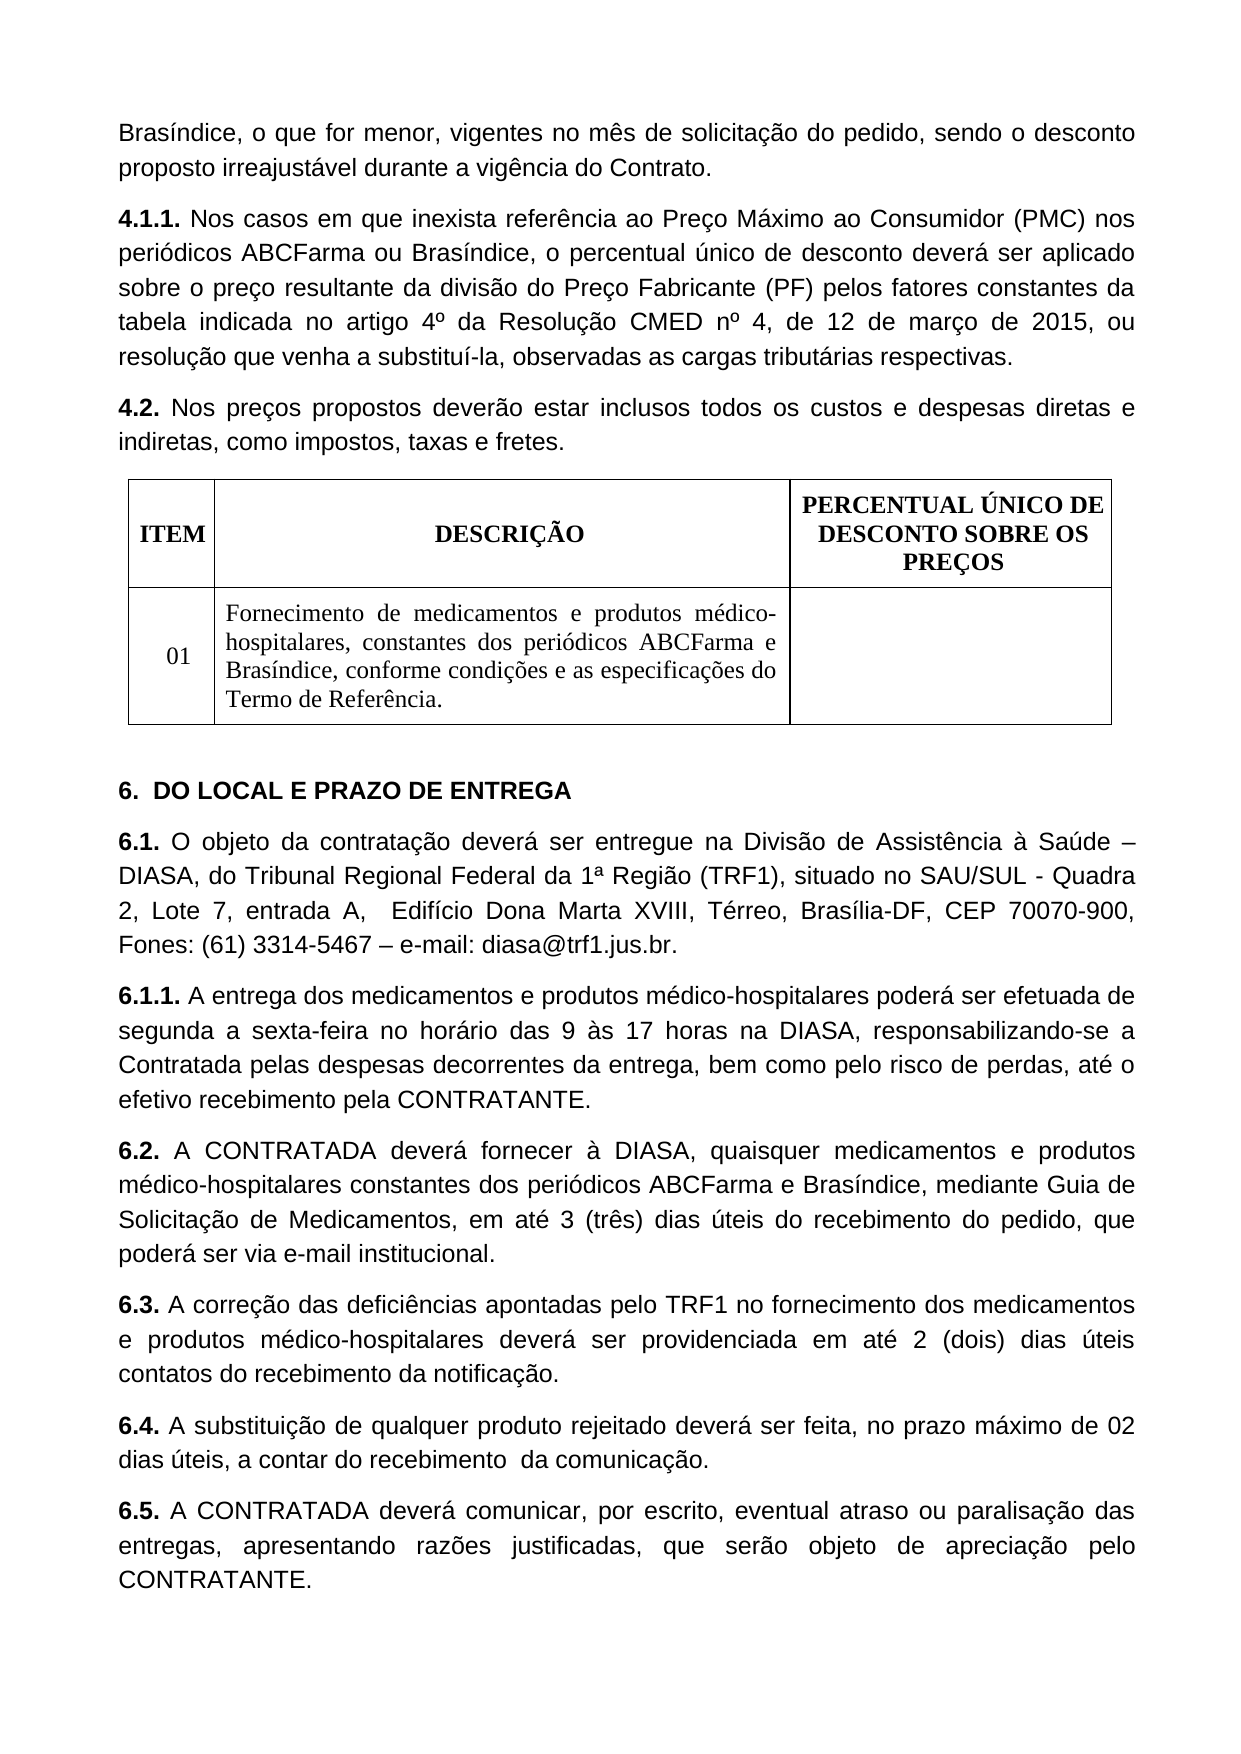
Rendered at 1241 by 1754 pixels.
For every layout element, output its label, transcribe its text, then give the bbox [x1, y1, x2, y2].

text 6.5. A CONTRATADA deverá comunicar, por escrito, eventual atraso ou paralisação das entregas, apresentando razões justificadas, que serão objeto de apreciação pelo CONTRATANTE. [118, 1496, 1137, 1594]
text 6.1.1. A entrega dos medicamentos e produtos médico-hospitalares poderá ser efetuada de segunda a sexta-feira no horário das 9 às 17 horas na DIASA, responsabilizando-se a Contratada pelas despesas decorrentes da entrega, bem como pelo risco de perdas, até o efetivo recebimento pela CONTRATANTE. [118, 981, 1137, 1113]
text 4.1.1. Nos casos em que inexista referência ao Preço Máximo ao Consumidor (PMC) nos periódicos ABCFarma ou Brasíndice, o percentual único de desconto deverá ser aplicado sobre o preço resultante da divisão do Preço Fabricante (PF) pelos fatores constantes da tabela indicada no artigo 4º da Resolução CMED nº 4, de 12 de março de 2015, ou resolução que venha a substituí-la, observadas as cargas tributárias respectivas. [118, 204, 1137, 370]
table_header PERCENTUAL ÚNICO DE DESCONTO SOBRE OS PREÇOS [791, 480, 1111, 587]
table_cell [791, 588, 1111, 723]
text 6. DO LOCAL E PRAZO DE ENTREGA [118, 776, 1137, 804]
text 6.2. A CONTRATADA deverá fornecer à DIASA, quaisquer medicamentos e produtos médico-hospitalares constantes dos periódicos ABCFarma e Brasíndice, mediante Guia de Solicitação de Medicamentos, em até 3 (três) dias úteis do recebimento do pedido, que poderá ser via e-mail institucional. [118, 1136, 1137, 1268]
table_cell 01 [129, 588, 214, 723]
table_header ITEM [129, 480, 214, 587]
text 6.1. O objeto da contratação deverá ser entregue na Divisão de Assistência à Saúde – DIASA, do Tribunal Regional Federal da 1ª Região (TRF1), situado no SAU/SUL - Quadra 2, Lote 7, entrada A, Edifício Dona Marta XVIII, Térreo, Brasília-DF, CEP 70070-900, Fones: (61) 3314-5467 – e-mail: diasa@trf1.jus.br. [118, 827, 1137, 959]
text 6.3. A correção das deficiências apontadas pelo TRF1 no fornecimento dos medicamentos e produtos médico-hospitalares deverá ser providenciada em até 2 (dois) dias úteis contatos do recebimento da notificação. [118, 1291, 1137, 1388]
text 6.4. A substituição de qualquer produto rejeitado deverá ser feita, no prazo máximo de 02 dias úteis, a contar do recebimento da comunicação. [118, 1411, 1137, 1474]
table_cell Fornecimento de medicamentos e produtos médico-hospitalares, constantes dos periódicos ABCFarma e Brasíndice, conforme condições e as especificações do Termo de Referência. [215, 588, 789, 723]
text Brasíndice, o que for menor, vigentes no mês de solicitação do pedido, sendo o desconto proposto irreajustável durante a vigência do Contrato. [118, 118, 1137, 181]
text 4.2. Nos preços propostos deverão estar inclusos todos os custos e despesas diretas e indiretas, como impostos, taxas e fretes. [118, 393, 1137, 456]
table_header DESCRIÇÃO [215, 480, 789, 587]
